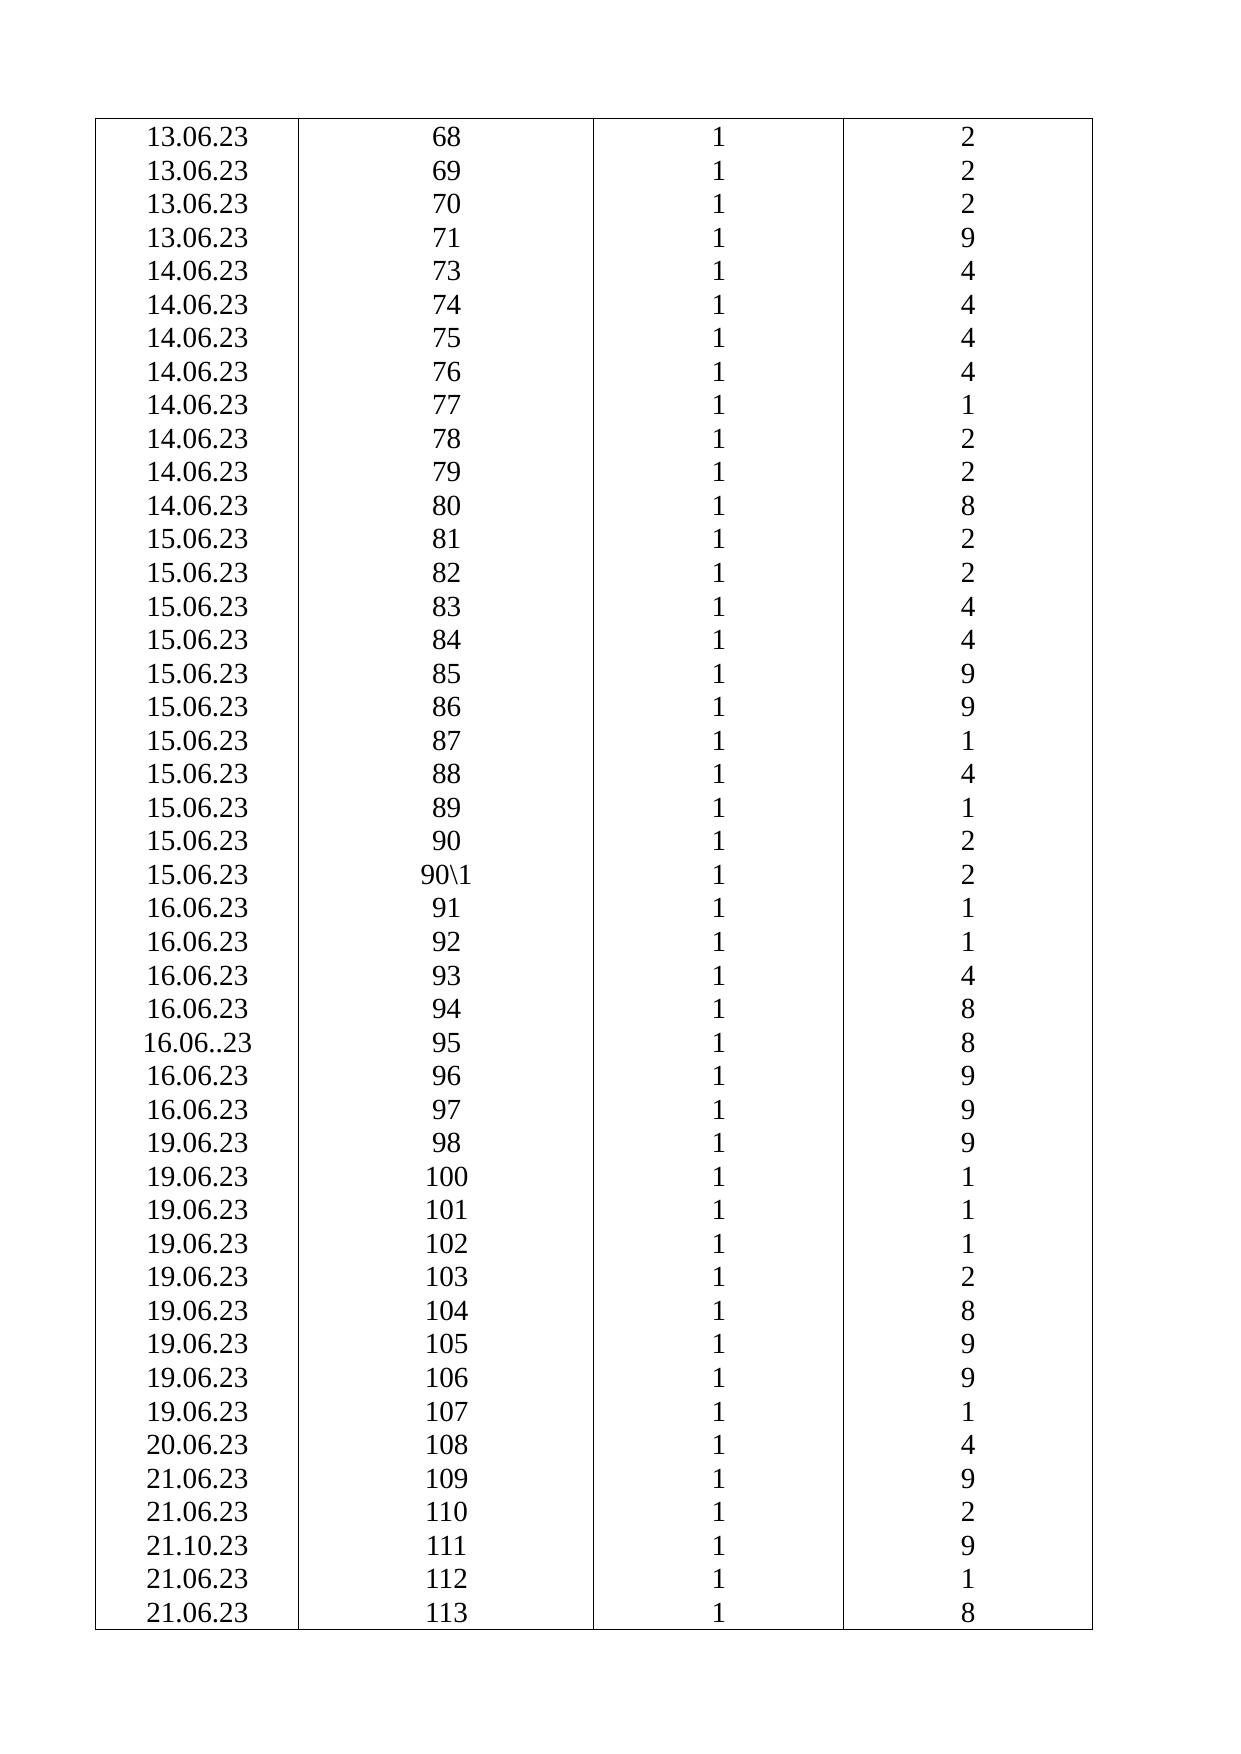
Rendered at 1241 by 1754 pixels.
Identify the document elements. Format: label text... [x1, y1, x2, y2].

table_cell 68 69 70 71 73 74 75 76 77 78 79 80 81 82 83 84 85 86 87 88 89 90 90\1 91 92 93 94 95 96 97 98 100 101 102 103 104 105 106 107 108 109 110 111 112 113 [299, 119, 593, 1628]
table_cell 2 2 2 9 4 4 4 4 1 2 2 8 2 2 4 4 9 9 1 4 1 2 2 1 1 4 8 8 9 9 9 1 1 1 2 8 9 9 1 4 9 2 9 1 8 [844, 119, 1092, 1628]
table_cell 1 1 1 1 1 1 1 1 1 1 1 1 1 1 1 1 1 1 1 1 1 1 1 1 1 1 1 1 1 1 1 1 1 1 1 1 1 1 1 1 1 1 1 1 1 [594, 119, 843, 1628]
table_cell 13.06.23 13.06.23 13.06.23 13.06.23 14.06.23 14.06.23 14.06.23 14.06.23 14.06.23 14.06.23 14.06.23 14.06.23 15.06.23 15.06.23 15.06.23 15.06.23 15.06.23 15.06.23 15.06.23 15.06.23 15.06.23 15.06.23 15.06.23 16.06.23 16.06.23 16.06.23 16.06.23 16.06..23 16.06.23 16.06.23 19.06.23 19.06.23 19.06.23 19.06.23 19.06.23 19.06.23 19.06.23 19.06.23 19.06.23 20.06.23 21.06.23 21.06.23 21.10.23 21.06.23 21.06.23 [96, 119, 298, 1628]
